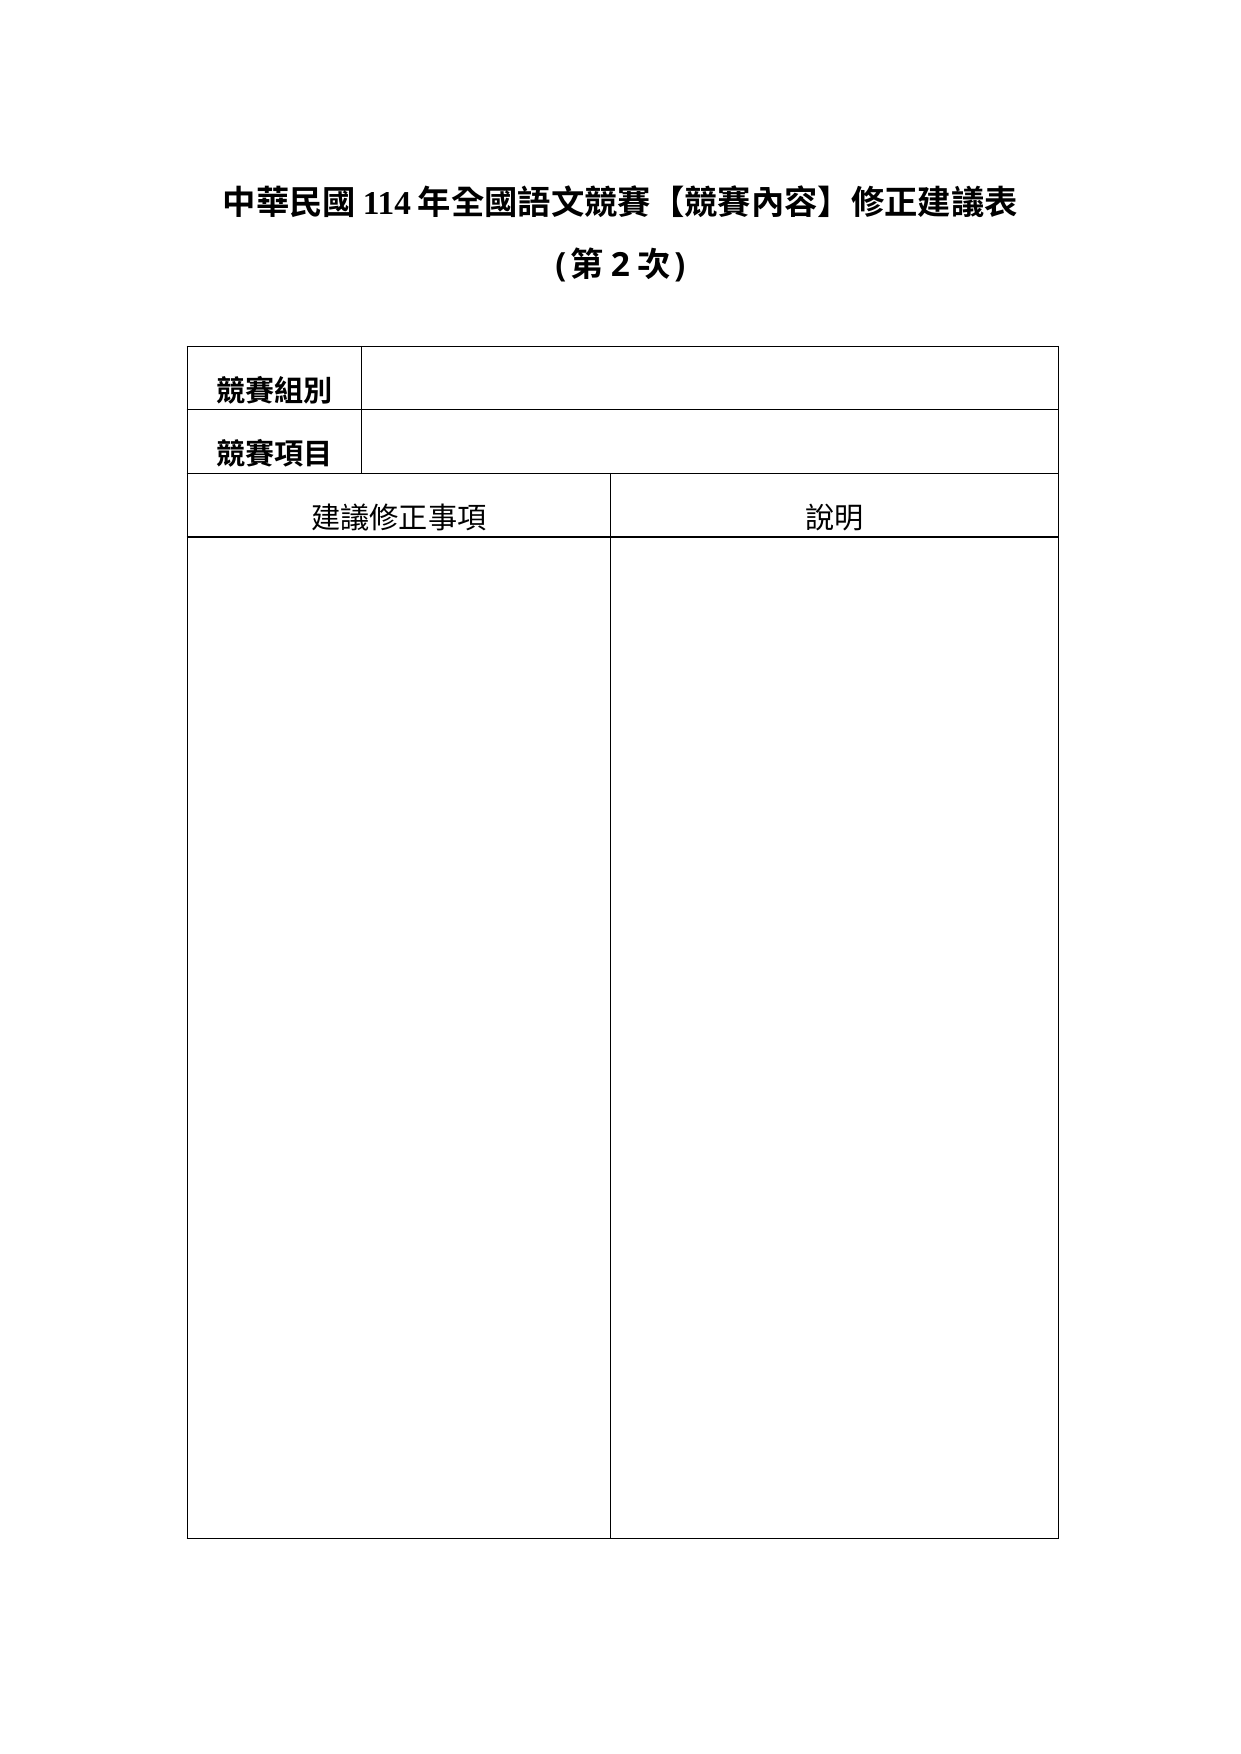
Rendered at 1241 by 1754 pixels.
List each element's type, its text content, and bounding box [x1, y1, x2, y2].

table_cell [188, 538, 610, 1537]
table_cell [611, 538, 1058, 1537]
table_cell 建議修正事項 [188, 474, 610, 536]
text (第2次) [187, 221, 1053, 283]
table_header 競賽組別 [188, 347, 361, 409]
table_cell 說明 [611, 474, 1058, 536]
text 中華民國114年全國語文競賽【競賽內容】修正建議表 [187, 158, 1053, 221]
table_cell 競賽項目 [188, 410, 361, 473]
table_cell [362, 410, 1058, 473]
table_header [362, 347, 1058, 409]
